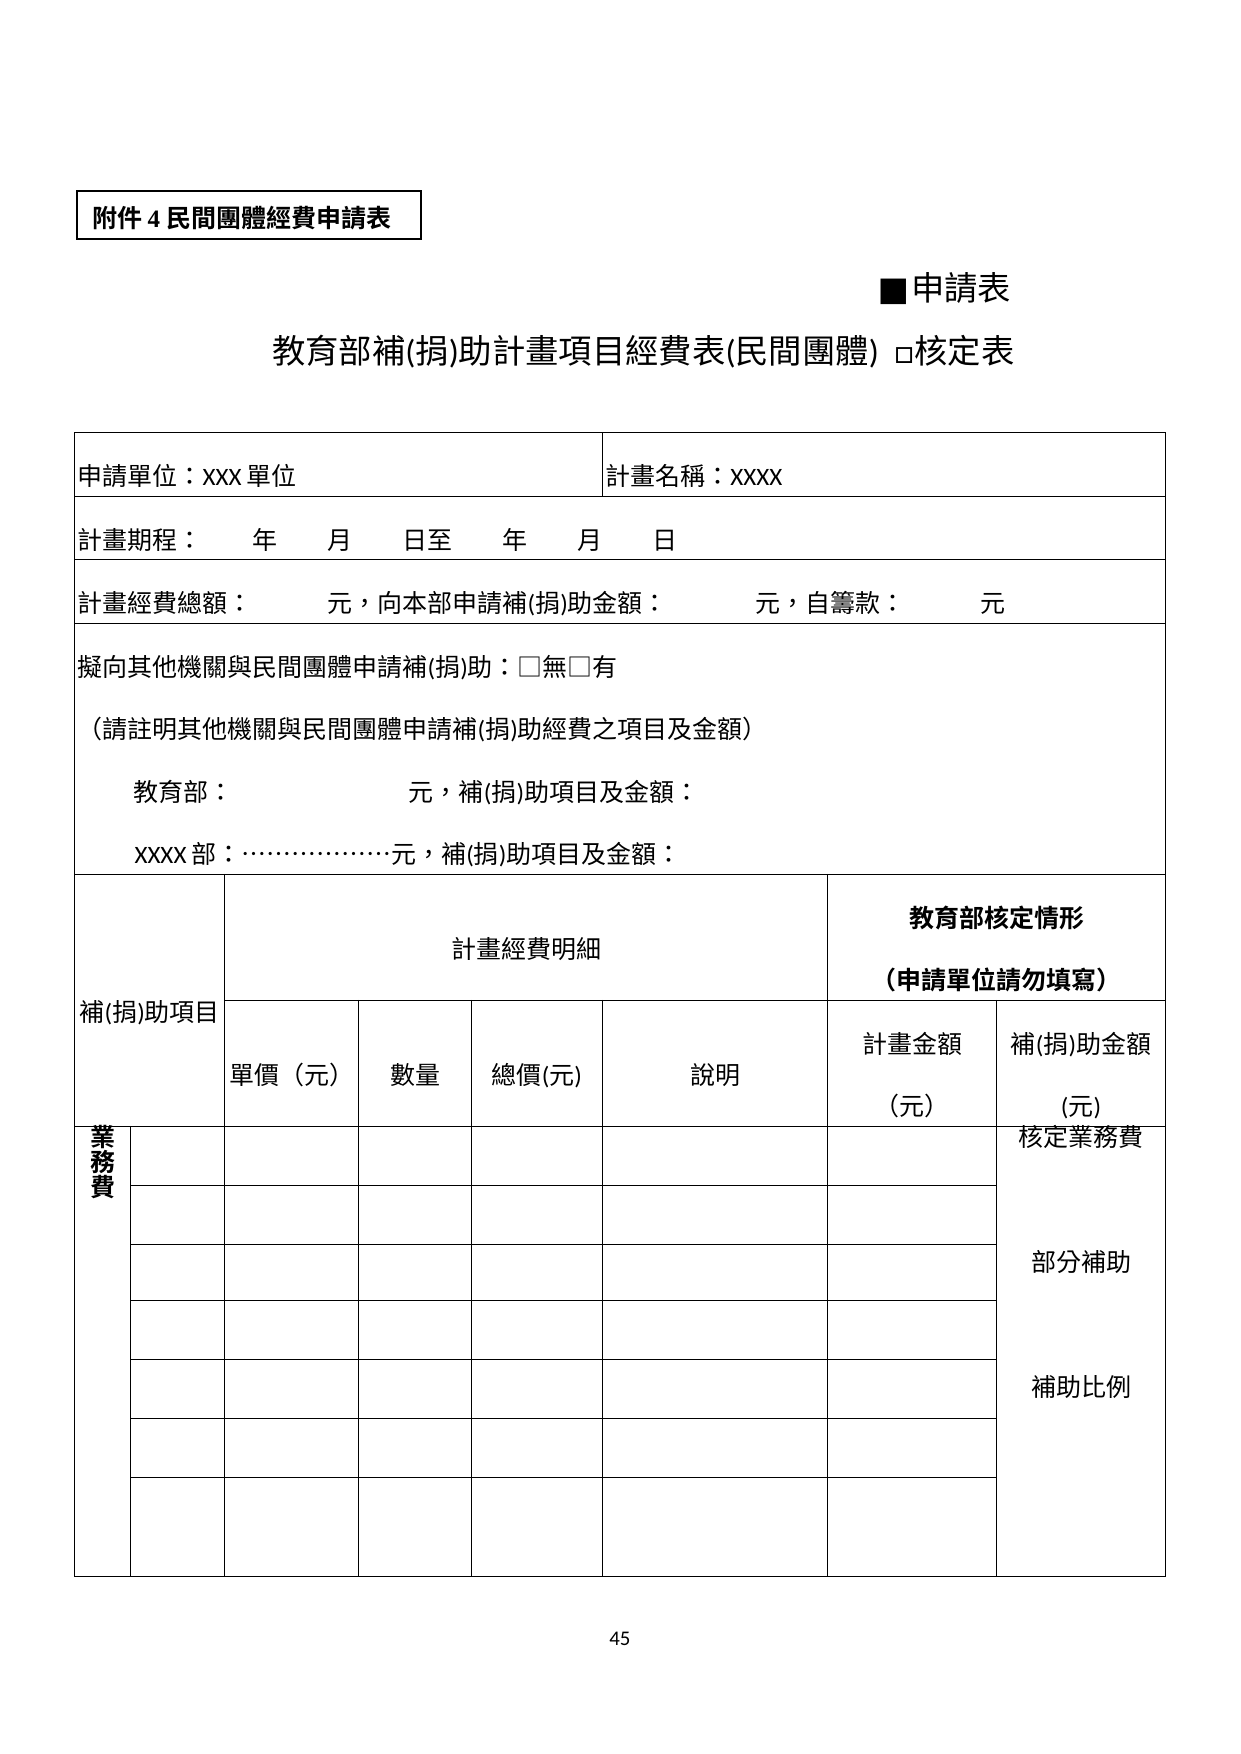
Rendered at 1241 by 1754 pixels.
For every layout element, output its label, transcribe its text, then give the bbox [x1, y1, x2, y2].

table_cell [828, 1419, 996, 1477]
table_cell [603, 1186, 827, 1244]
table_cell [472, 1419, 602, 1477]
table_header [224, 245, 246, 307]
table_cell [828, 1360, 996, 1418]
table_cell 單價（元） [225, 1001, 358, 1126]
table_cell [131, 1419, 224, 1477]
table_cell [131, 1245, 224, 1300]
table_cell [359, 1127, 471, 1185]
table_cell [498, 370, 704, 432]
table_cell [225, 1419, 358, 1477]
table_cell [131, 307, 224, 369]
table_cell [603, 1301, 827, 1359]
table_cell [828, 1478, 996, 1576]
table_cell [472, 1478, 602, 1576]
table_cell [225, 1186, 358, 1244]
table_cell [131, 370, 224, 432]
table_cell [75, 307, 131, 369]
table_cell 計畫名稱：XXXX [603, 433, 1165, 496]
table_cell [828, 1301, 996, 1359]
table_cell 擬向其他機關與民間團體申請補(捐)助：□無□有 （請註明其他機關與民間團體申請補(捐)助經費之項目及金額） 教育部： 元，補(捐)助項目及金額： XXXX部：………………元，補(捐)助項目及金額： [75, 624, 1165, 874]
table_header [1086, 245, 1165, 307]
table_cell [131, 1301, 224, 1359]
table_cell 業 務 費 [75, 1127, 130, 1576]
table_cell 補(捐)助項目 [75, 875, 224, 1126]
table_cell [131, 1360, 224, 1418]
table_cell [828, 1245, 996, 1300]
text 附件4 民間團體經費申請表 [92, 199, 405, 231]
table_cell 教育部補(捐)助計畫項目經費表(民間團體) □核定表 [246, 307, 1086, 369]
table_cell [131, 1478, 224, 1576]
table_cell 說明 [603, 1001, 827, 1126]
table_cell [373, 370, 498, 432]
table_cell 計畫金額（元） [828, 1001, 996, 1126]
table_cell 計畫期程： 年 月 日至 年 月 日 [75, 497, 1165, 559]
table_cell [359, 1360, 471, 1418]
table_cell [359, 1186, 471, 1244]
table_cell 核定業務費 部分補助 補助比例 [997, 1127, 1165, 1576]
table_header [246, 245, 373, 307]
table_cell [472, 1245, 602, 1300]
table_header [131, 245, 224, 307]
table_cell [225, 1301, 358, 1359]
table_cell [603, 1245, 827, 1300]
table_cell [704, 370, 1086, 432]
table_cell [359, 1419, 471, 1477]
table_header ■申請表 [704, 245, 1086, 307]
table_cell [359, 1478, 471, 1576]
table_cell [1086, 370, 1165, 432]
table_cell [225, 1245, 358, 1300]
table_cell [603, 1127, 827, 1185]
table_cell [225, 1478, 358, 1576]
table_cell [131, 1127, 224, 1185]
table_cell [472, 1127, 602, 1185]
table_cell [472, 1186, 602, 1244]
table_cell 總價(元) [472, 1001, 602, 1126]
table_cell 計畫經費明細 [225, 875, 827, 1000]
table_cell [359, 1301, 471, 1359]
table_cell 教育部核定情形 （申請單位請勿填寫） [828, 875, 1165, 1000]
table_cell [225, 1127, 358, 1185]
table_cell [472, 1301, 602, 1359]
table_cell [246, 370, 373, 432]
table_cell [131, 1186, 224, 1244]
table_header [498, 245, 704, 307]
table_cell 申請單位：XXX單位 [75, 433, 602, 496]
table_cell 補(捐)助金額(元) [997, 1001, 1165, 1126]
table_cell [1086, 307, 1165, 369]
table_cell 數量 [359, 1001, 471, 1126]
table_header [75, 245, 131, 307]
table_cell [603, 1419, 827, 1477]
table_cell [224, 307, 246, 369]
table_cell [359, 1245, 471, 1300]
table_header [373, 245, 498, 307]
table_cell [472, 1360, 602, 1418]
table_cell [75, 370, 131, 432]
table_cell 計畫經費總額： 元，向本部申請補(捐)助金額： 元，自籌款： 元 [75, 560, 1165, 623]
table_cell [225, 1360, 358, 1418]
table_cell [224, 370, 246, 432]
table_cell [828, 1186, 996, 1244]
table_cell [603, 1360, 827, 1418]
table_cell [828, 1127, 996, 1185]
table_cell [603, 1478, 827, 1576]
